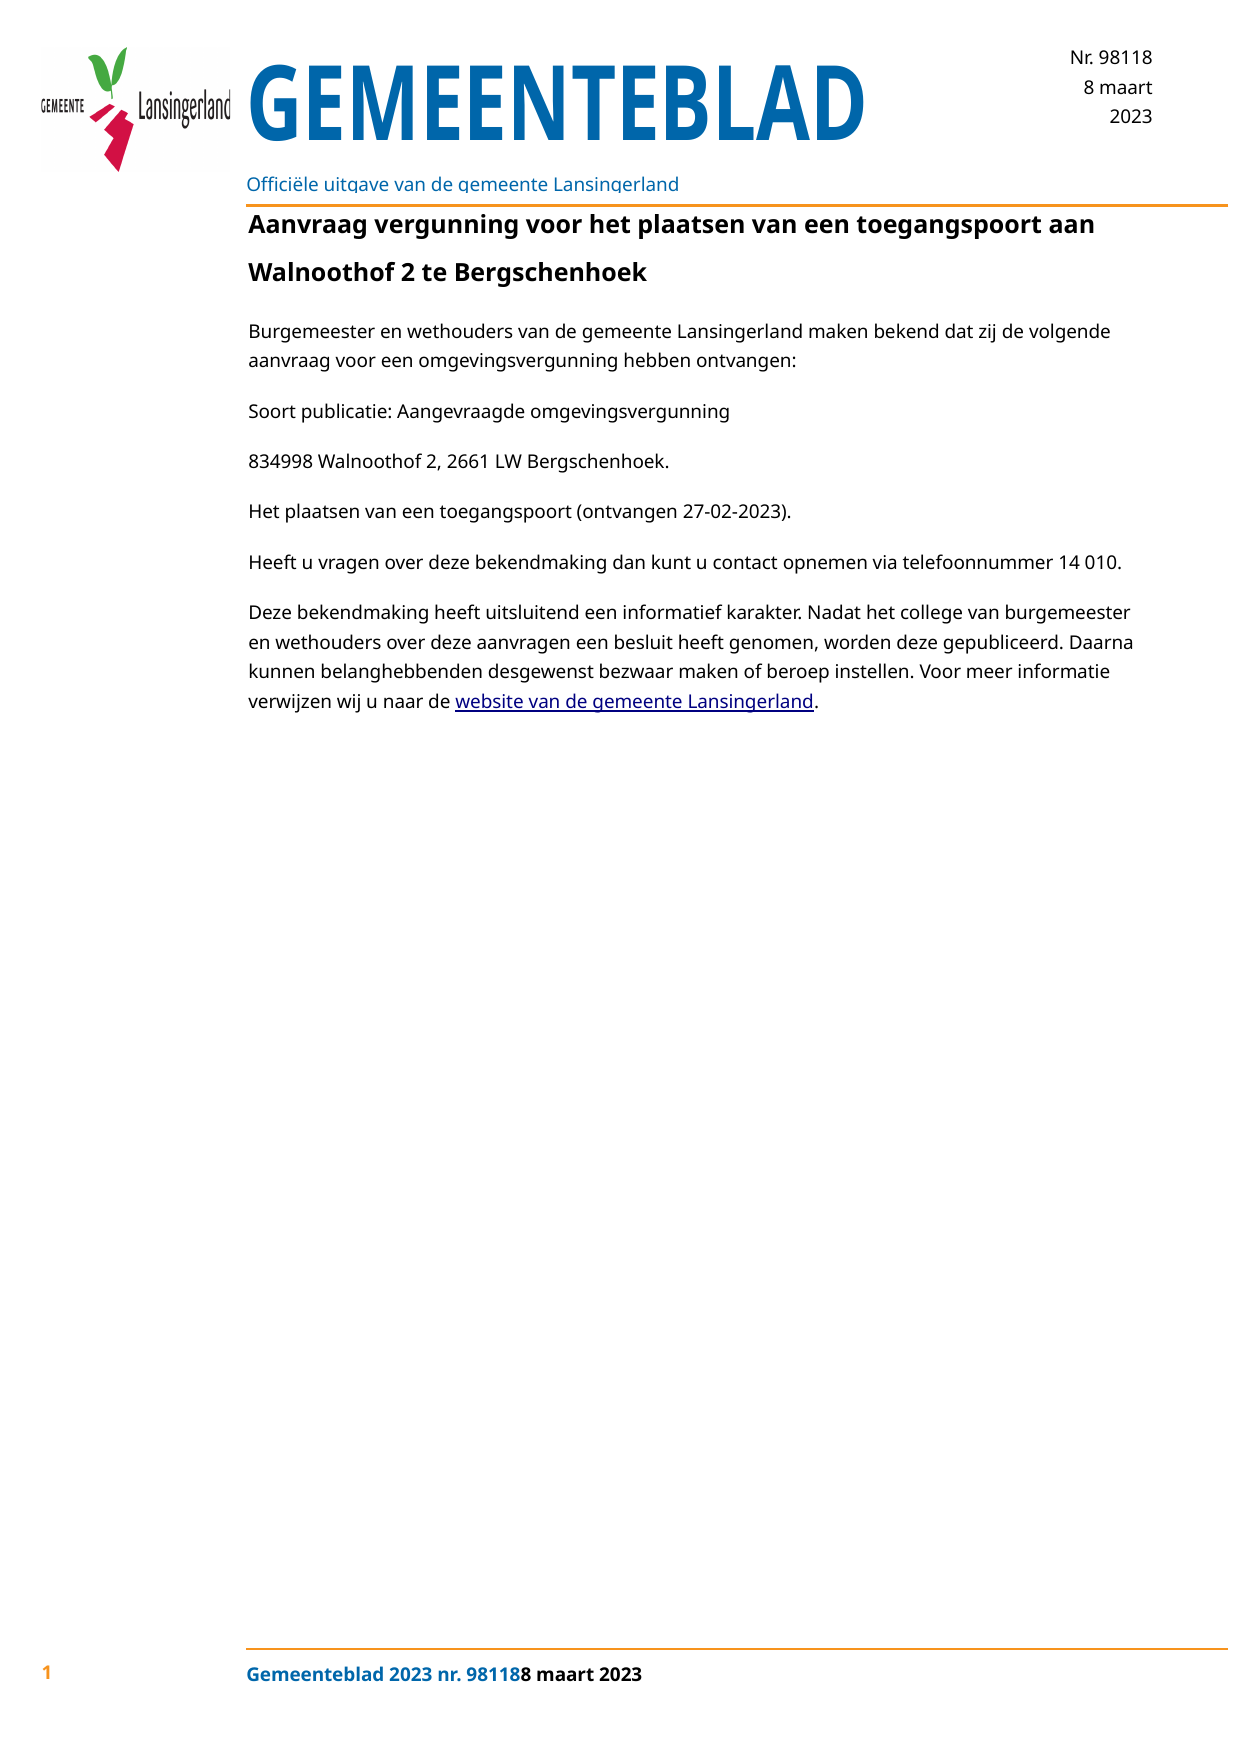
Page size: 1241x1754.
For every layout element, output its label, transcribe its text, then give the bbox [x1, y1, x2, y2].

picture [41, 47, 231, 172]
text Soort publicatie: Aangevraagde omgevingsvergunning [248, 398, 1152, 424]
text Burgemeester en wethouders van de gemeente Lansingerland maken bekend dat zij de volgende aanvraag voor een omgevingsvergunning hebben ontvangen: [248, 318, 1152, 373]
text 834998 Walnoothof 2, 2661 LW Bergschenhoek. [248, 448, 1152, 474]
text Het plaatsen van een toegangspoort (ontvangen 27-02-2023). [248, 499, 1152, 524]
text Deze bekendmaking heeft uitsluitend een informatief karakter. Nadat het college van burgemeester en wethouders over deze aanvragen een besluit heeft genomen, worden deze gepubliceerd. Daarna kunnen belanghebbenden desgewenst bezwaar maken of beroep instellen. Voor meer informatie verwijzen wij u naar de website van de gemeente Lansingerland. [248, 599, 1152, 714]
text Aanvraag vergunning voor het plaatsen van een toegangspoort aan Walnoothof 2 te Bergschenhoek [248, 207, 1152, 288]
text Heeft u vragen over deze bekendmaking dan kunt u contact opnemen via telefoonnummer 14 010. [248, 549, 1152, 575]
